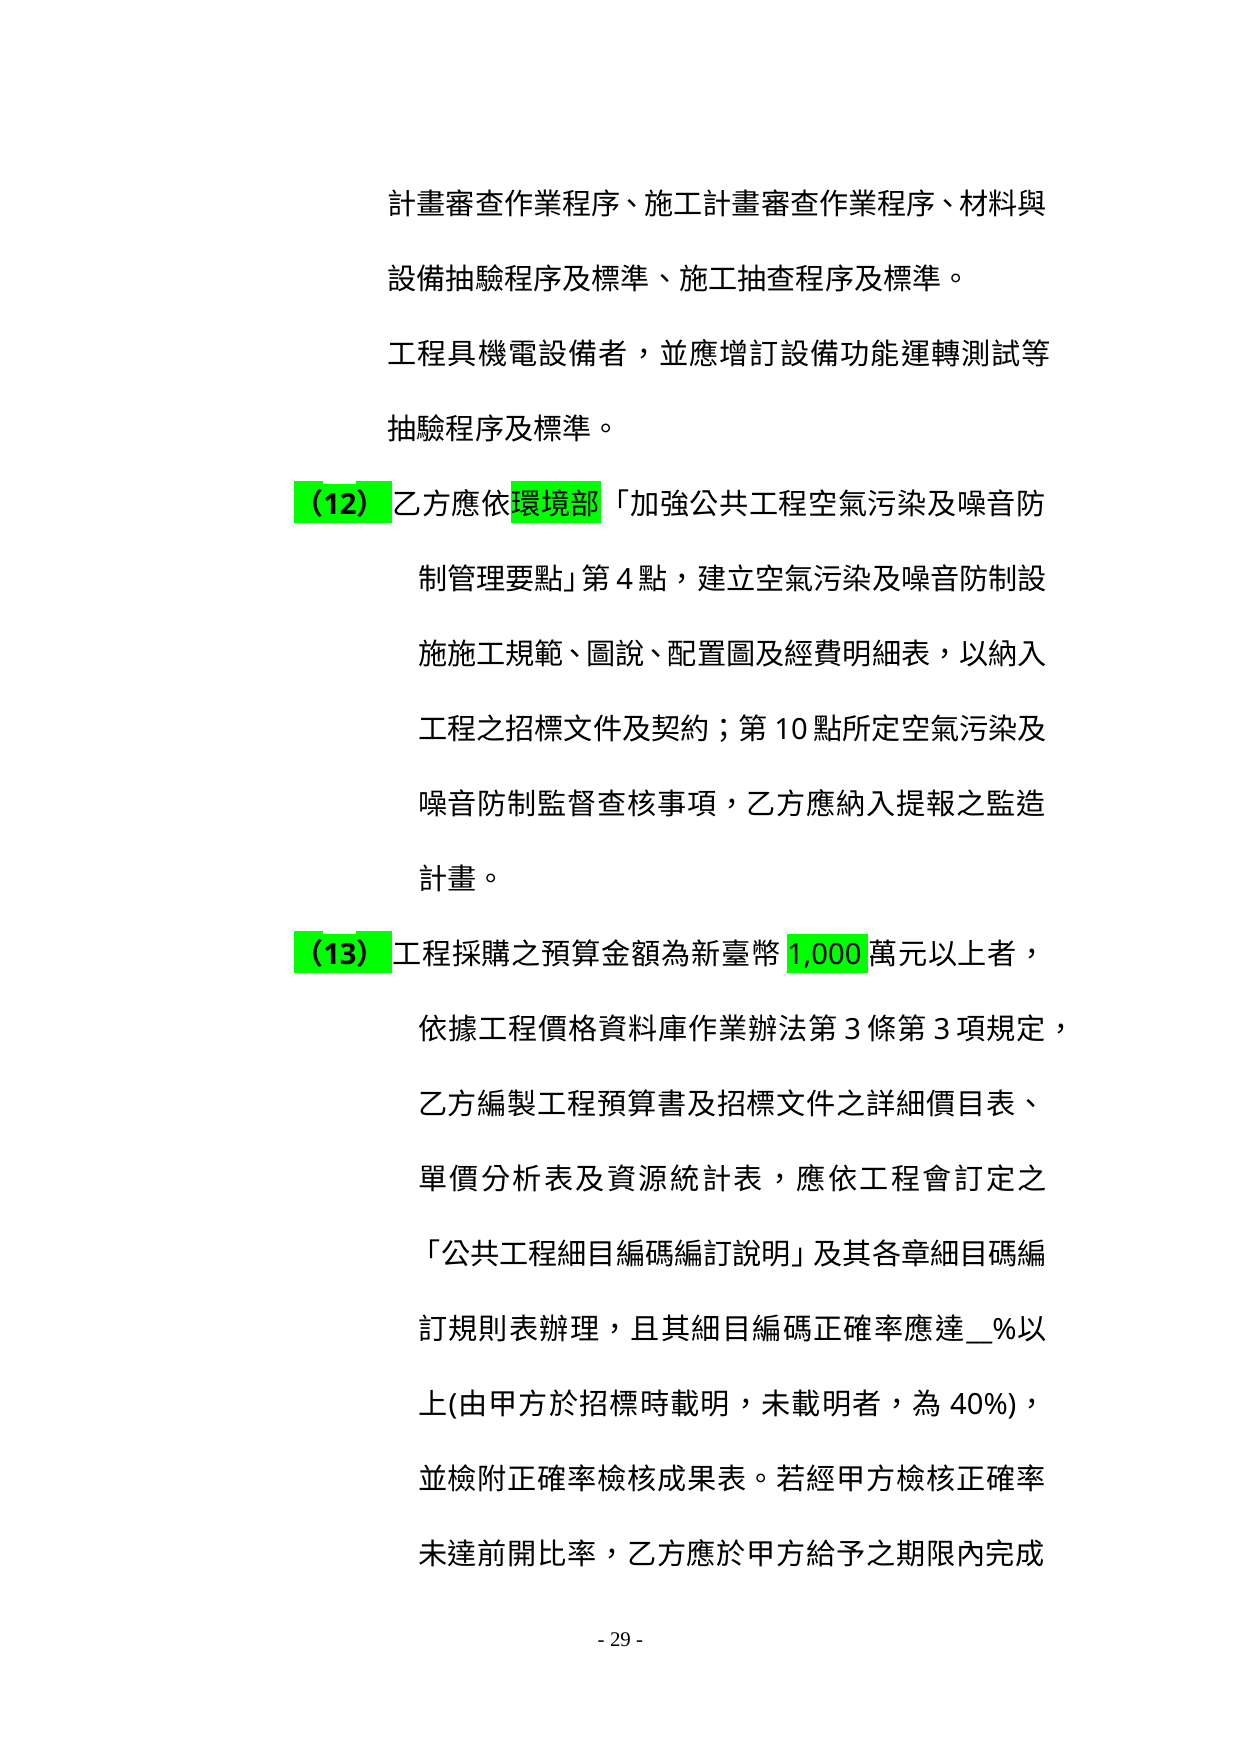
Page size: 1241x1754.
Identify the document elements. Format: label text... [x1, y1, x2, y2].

list 乙方應依環境部「加強公共工程空氣污染及噪音防制管理要點」第4點，建立空氣污染及噪音防制設施施工規範、圖說、配置圖及經費明細表，以納入工程之招標文件及契約；第10點所定空氣污染及噪音防制監督查核事項，乙方應納入提報之監造計畫。 [294, 464, 1047, 914]
list 工程採購之預算金額為新臺幣1,000萬元以上者，依據工程價格資料庫作業辦法第3條第3項規定，乙方編製工程預算書及招標文件之詳細價目表、單價分析表及資源統計表，應依工程會訂定之「公共工程細目編碼編訂說明」及其各章細目碼編訂規則表辦理，且其細目編碼正確率應達__%以上(由甲方於招標時載明，未載明者，為40%)，並檢附正確率檢核成果表。若經甲方檢核正確率未達前開比率，乙方應於甲方給予之期限內完成修正工作，逾期者，依第13條第1款計算逾期違約金。如因本案工項非屬前開規則表項目之比率較高，致正確率無法達到前開比率且經乙方提出具體事證或說明，並經甲方核准者，不在此限。 [294, 914, 1047, 1589]
list 計畫審查作業程序、施工計畫審查作業程序、材料與設備抽驗程序及標準、施工抽查程序及標準。 [347, 164, 1047, 314]
list 工程具機電設備者，並應增訂設備功能運轉測試等抽驗程序及標準。 [387, 314, 1053, 464]
